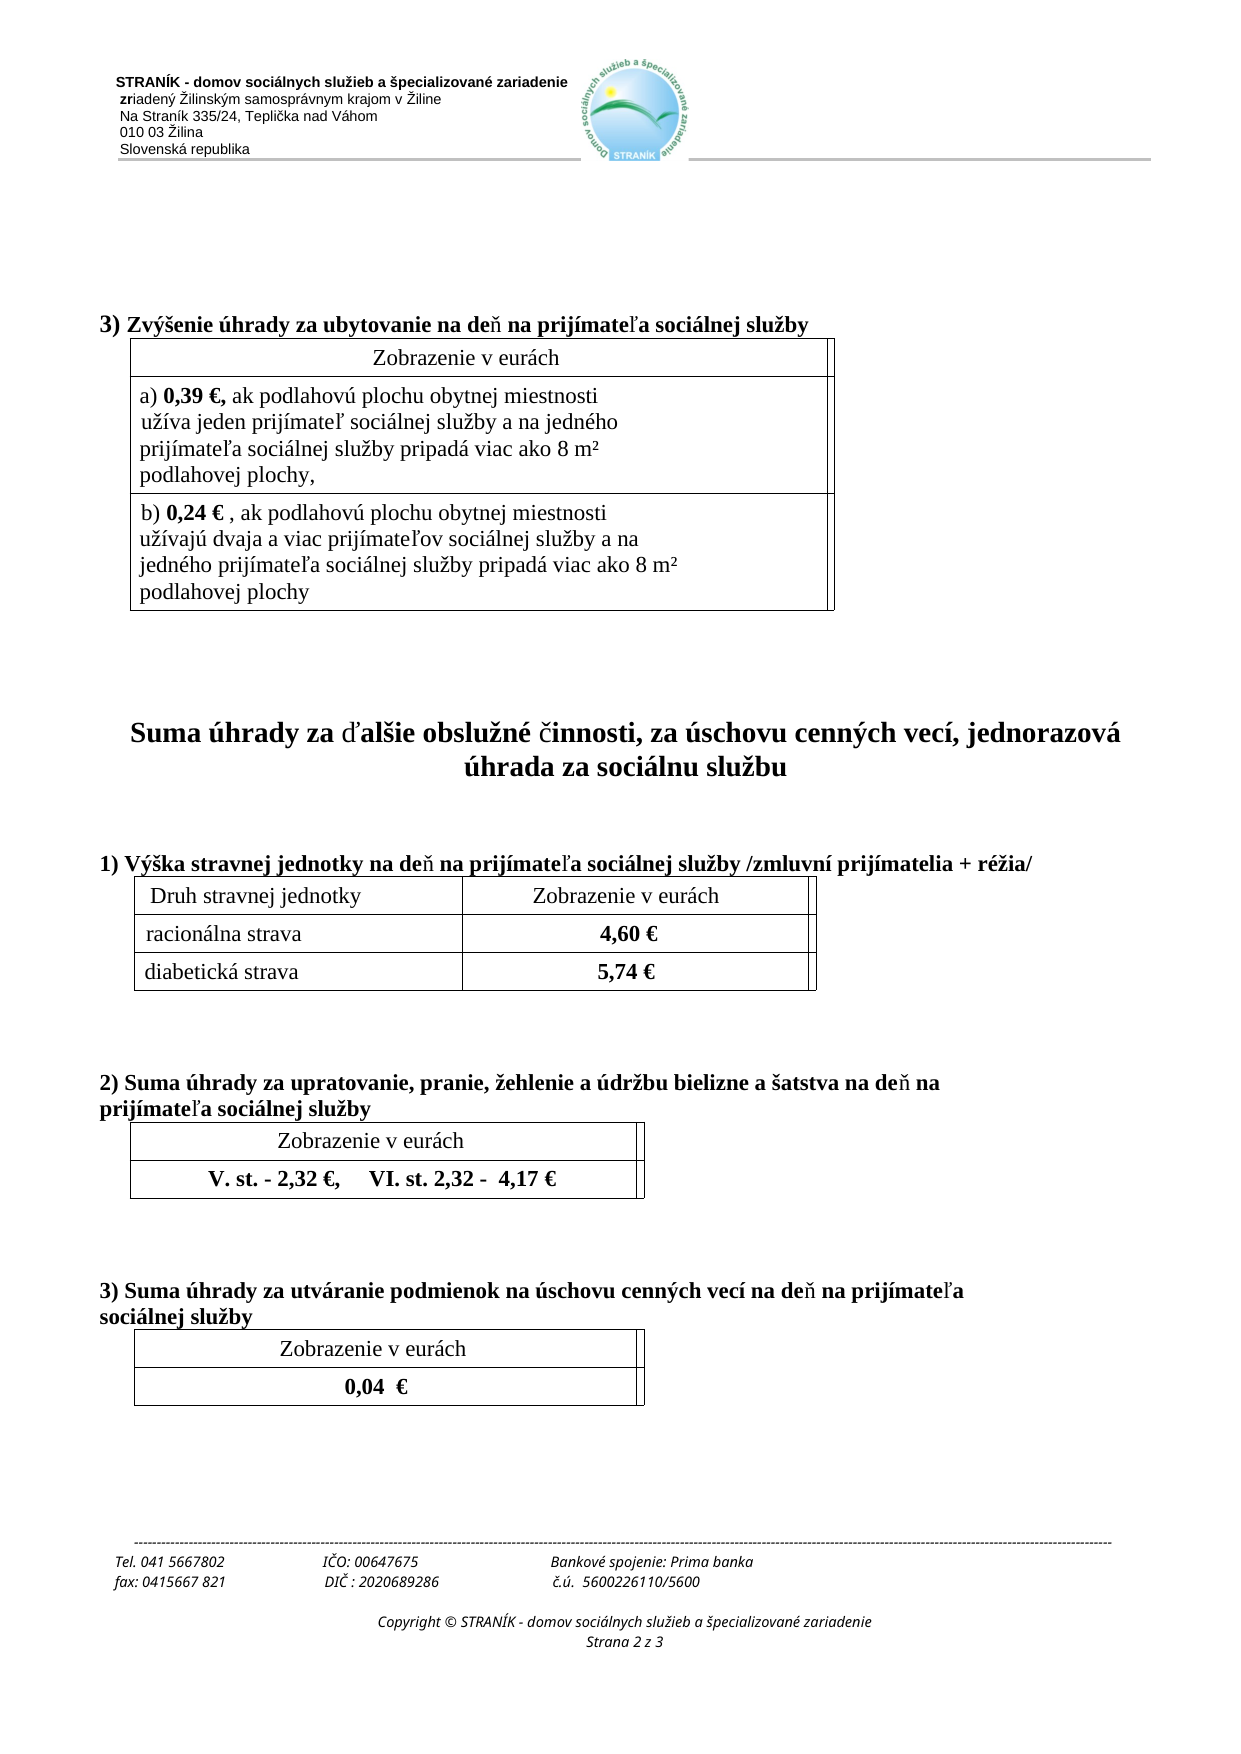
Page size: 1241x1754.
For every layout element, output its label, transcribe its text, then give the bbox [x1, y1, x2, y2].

text Suma úhrady za ďalšie obslužné činnosti, za úschovu cenných vecí, jednorazová úhrada za sociálnu službu [99, 716, 1152, 783]
picture [581, 59, 689, 161]
table_header Druh stravnej jednotky [135, 877, 462, 914]
table_header [637, 1330, 644, 1367]
table_header Zobrazenie v eurách [131, 1123, 636, 1159]
table_header Zobrazenie v eurách [131, 339, 827, 376]
table_cell [637, 1368, 644, 1405]
table_cell V. st. - 2,32 €, VI. st. 2,32 - 4,17 € [131, 1161, 636, 1197]
table_cell [828, 494, 834, 610]
table_header [828, 339, 834, 376]
table_cell racionálna strava [135, 915, 462, 952]
table_header [809, 877, 816, 914]
text prijímateľa sociálnej služby [99, 1095, 1152, 1122]
text 3) Zvýšenie úhrady za ubytovanie na deň na prijímateľa sociálnej služby [99, 309, 1152, 338]
text 1) Výška stravnej jednotky na deň na prijímateľa sociálnej služby /zmluvní prijímatelia + réžia/ [99, 850, 1152, 876]
table_cell a) 0,39 €, ak podlahovú plochu obytnej miestnosti užíva jeden prijímateľ sociálnej služby a na jedného prijímateľa sociálnej služby pripadá viac ako 8 m² podlahovej plochy, [131, 377, 827, 493]
table_cell diabetická strava [135, 953, 462, 990]
table_header Zobrazenie v eurách [135, 1330, 636, 1367]
table_cell 0,04 € [135, 1368, 636, 1405]
table_cell [809, 953, 816, 990]
table_cell 5,74 € [463, 953, 808, 990]
table_cell [637, 1161, 644, 1197]
text 2) Suma úhrady za upratovanie, pranie, žehlenie a údržbu bielizne a šatstva na deň na [99, 1069, 1152, 1095]
text sociálnej služby [99, 1303, 1152, 1329]
text 3) Suma úhrady za utváranie podmienok na úschovu cenných vecí na deň na prijímateľa [99, 1277, 1152, 1303]
table_cell 4,60 € [463, 915, 808, 952]
table_header [637, 1123, 644, 1159]
table_cell b) 0,24 € , ak podlahovú plochu obytnej miestnosti užívajú dvaja a viac prijímateľov sociálnej služby a na jedného prijímateľa sociálnej služby pripadá viac ako 8 m² podlahovej plochy [131, 494, 827, 610]
table_cell [828, 377, 834, 493]
table_cell [809, 915, 816, 952]
table_header Zobrazenie v eurách [463, 877, 808, 914]
